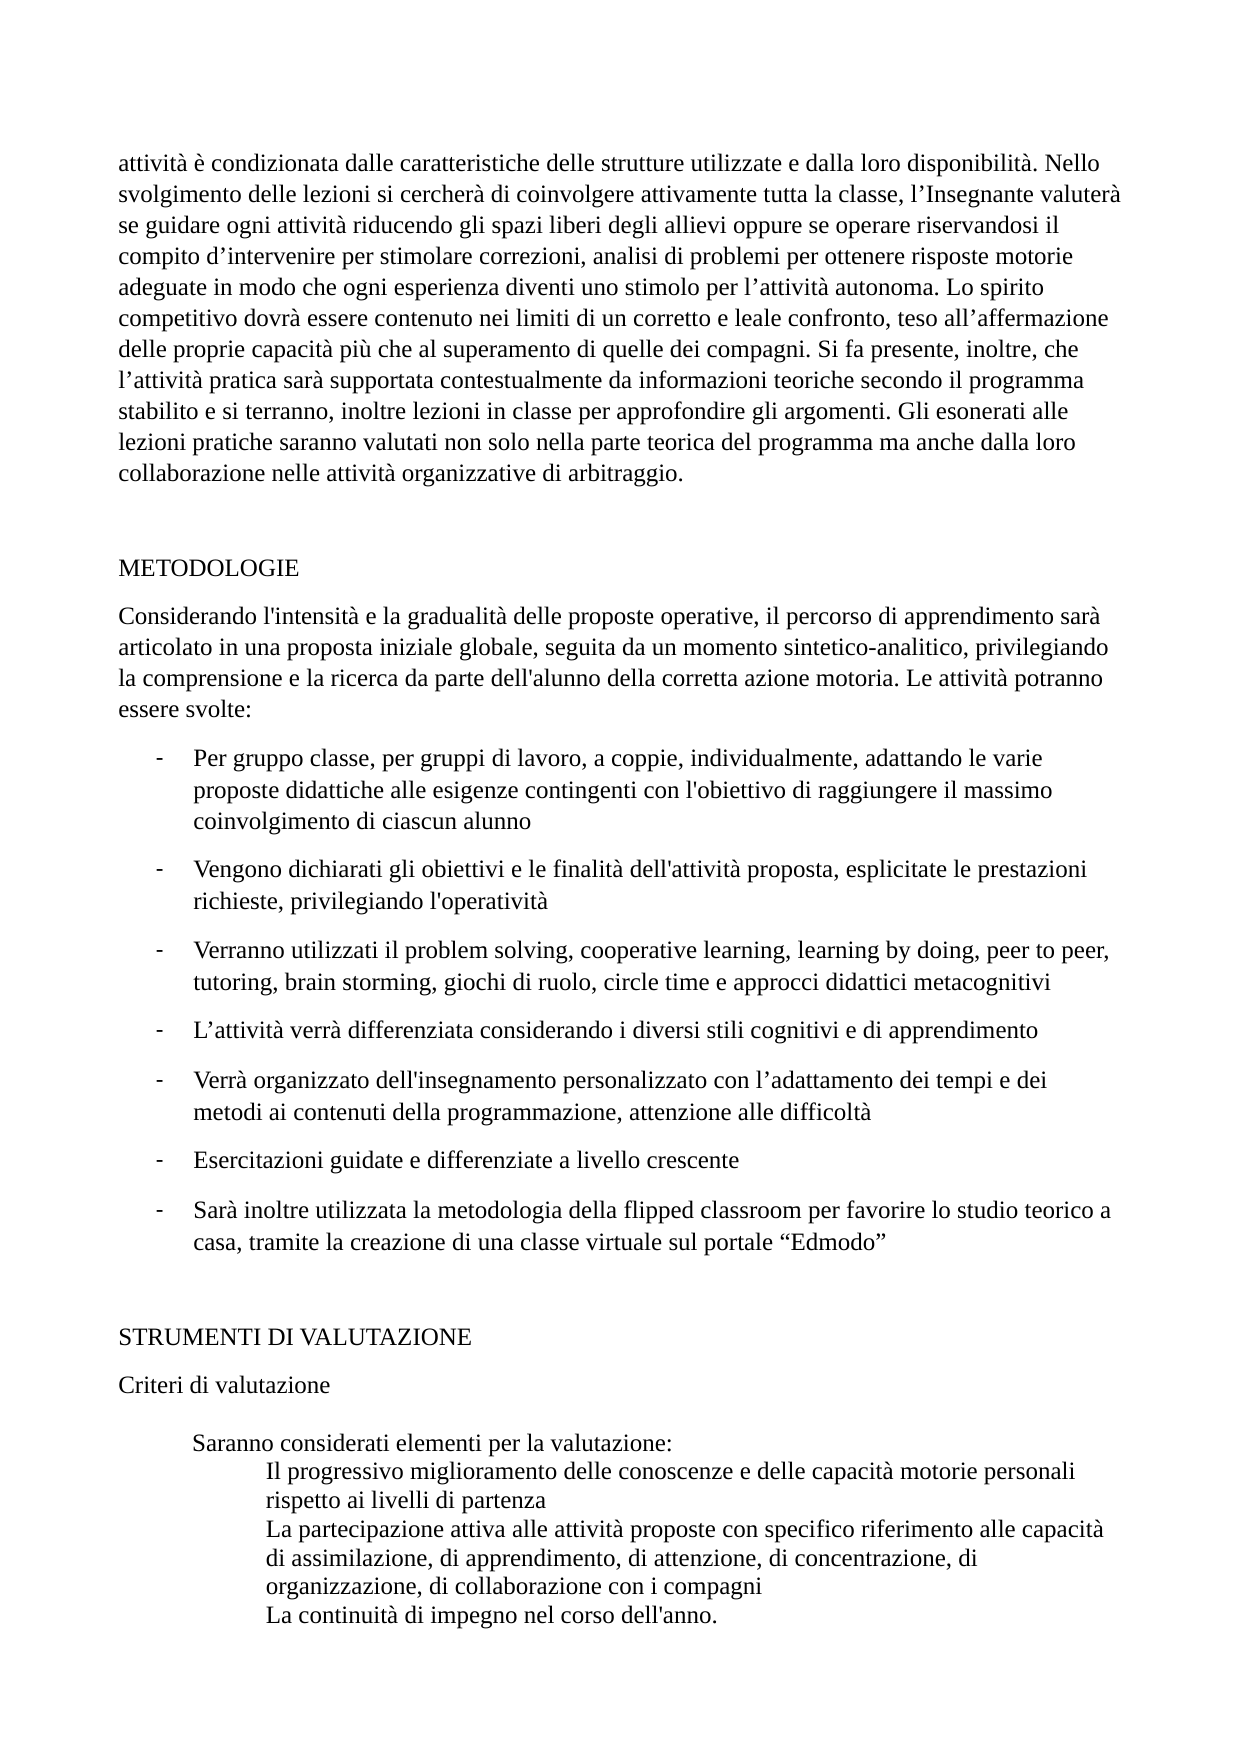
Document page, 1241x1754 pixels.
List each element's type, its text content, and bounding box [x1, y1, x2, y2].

text STRUMENTI DI VALUTAZIONE [118, 1322, 1122, 1351]
list Sarà inoltre utilizzata la metodologia della flipped classroom per favorire lo studio teorico a casa, tramite la creazione di una classe virtuale sul portale “Edmodo” [156, 1194, 1122, 1256]
text Criteri di valutazione [118, 1370, 1122, 1399]
text Considerando l'intensità e la gradualità delle proposte operative, il percorso di apprendimento sarà articolato in una proposta iniziale globale, seguita da un momento sintetico-analitico, privilegiando la comprensione e la ricerca da parte dell'alunno della corretta azione motoria. Le attività potranno essere svolte: [118, 601, 1122, 723]
list Esercitazioni guidate e differenziate a livello crescente [156, 1145, 1122, 1175]
list Verranno utilizzati il problem solving, cooperative learning, learning by doing, peer to peer, tutoring, brain storming, giochi di ruolo, circle time e approcci didattici metacognitivi [156, 934, 1122, 996]
list Per gruppo classe, per gruppi di lavoro, a coppie, individualmente, adattando le varie proposte didattiche alle esigenze contingenti con l'obiettivo di raggiungere il massimo coinvolgimento di ciascun alunno [156, 742, 1122, 834]
text attività è condizionata dalle caratteristiche delle strutture utilizzate e dalla loro disponibilità. Nello svolgimento delle lezioni si cercherà di coinvolgere attivamente tutta la classe, l’Insegnante valuterà se guidare ogni attività riducendo gli spazi liberi degli allievi oppure se operare riservandosi il compito d’intervenire per stimolare correzioni, analisi di problemi per ottenere risposte motorie adeguate in modo che ogni esperienza diventi uno stimolo per l’attività autonoma. Lo spirito competitivo dovrà essere contenuto nei limiti di un corretto e leale confronto, teso all’affermazione delle proprie capacità più che al superamento di quelle dei compagni. Si fa presente, inoltre, che l’attività pratica sarà supportata contestualmente da informazioni teoriche secondo il programma stabilito e si terranno, inoltre lezioni in classe per approfondire gli argomenti. Gli esonerati alle lezioni pratiche saranno valutati non solo nella parte teorica del programma ma anche dalla loro collaborazione nelle attività organizzative di arbitraggio. [118, 148, 1122, 487]
text La partecipazione attiva alle attività proposte con specifico riferimento alle capacità di assimilazione, di apprendimento, di attenzione, di concentrazione, di organizzazione, di collaborazione con i compagni [266, 1514, 1122, 1600]
list Vengono dichiarati gli obiettivi e le finalità dell'attività proposta, esplicitate le prestazioni richieste, privilegiando l'operatività [156, 853, 1122, 915]
text METODOLOGIE [118, 553, 1122, 582]
text Saranno considerati elementi per la valutazione: [192, 1428, 1122, 1456]
list L’attività verrà differenziata considerando i diversi stili cognitivi e di apprendimento [156, 1014, 1122, 1045]
text Il progressivo miglioramento delle conoscenze e delle capacità motorie personali rispetto ai livelli di partenza [266, 1456, 1122, 1514]
text La continuità di impegno nel corso dell'anno. [266, 1600, 1122, 1629]
list Verrà organizzato dell'insegnamento personalizzato con l’adattamento dei tempi e dei metodi ai contenuti della programmazione, attenzione alle difficoltà [156, 1064, 1122, 1126]
